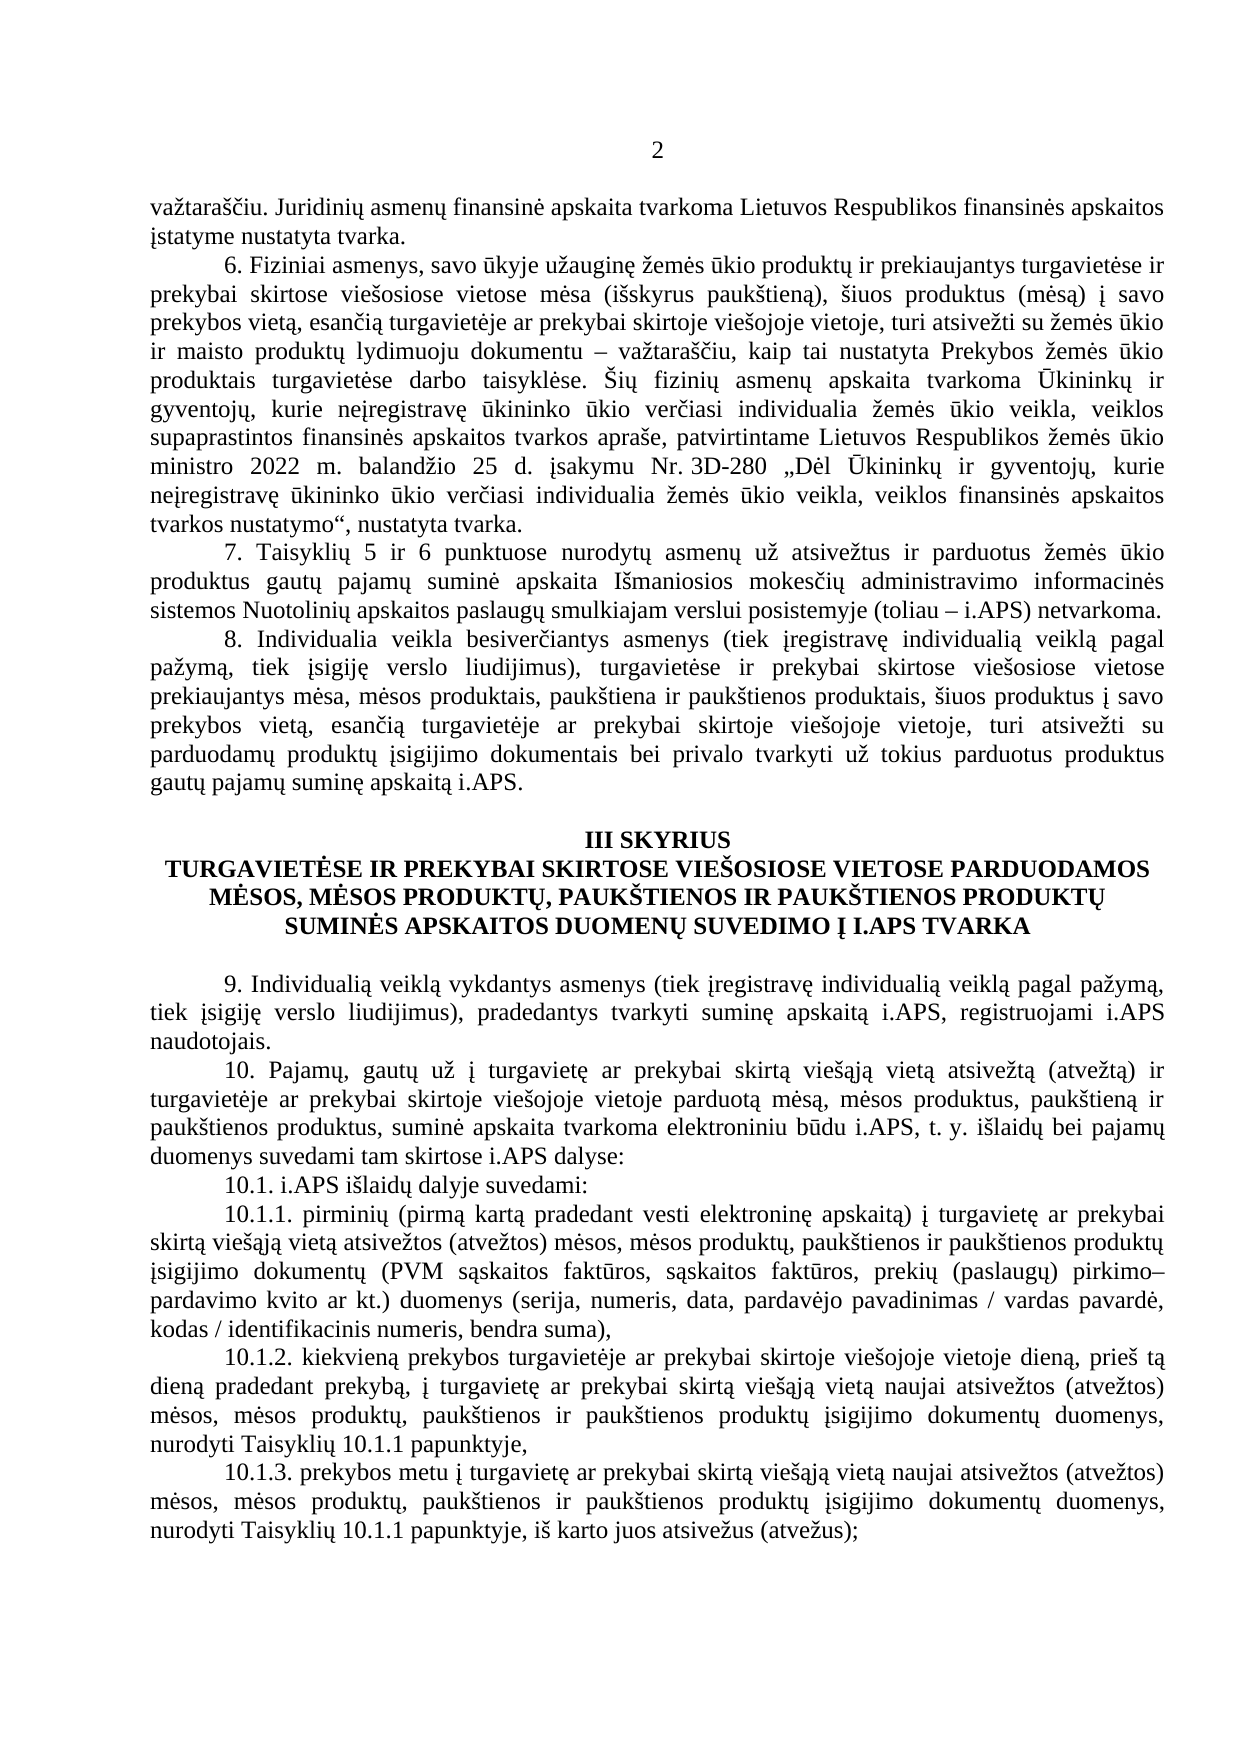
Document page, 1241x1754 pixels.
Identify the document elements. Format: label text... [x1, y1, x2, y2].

text 9. Individualią veiklą vykdantys asmenys (tiek įregistravę individualią veiklą pagal pažymą, tiek įsigiję verslo liudijimus), pradedantys tvarkyti suminę apskaitą i.APS, registruojami i.APS naudotojais. [150, 969, 1165, 1055]
text 7. Taisyklių 5 ir 6 punktuose nurodytų asmenų už atsivežtus ir parduotus žemės ūkio produktus gautų pajamų suminė apskaita Išmaniosios mokesčių administravimo informacinės sistemos Nuotolinių apskaitos paslaugų smulkiajam verslui posistemyje (toliau – i.APS) netvarkoma. [150, 537, 1165, 624]
text 10.1.1. pirminių (pirmą kartą pradedant vesti elektroninę apskaitą) į turgavietę ar prekybai skirtą viešąją vietą atsivežtos (atvežtos) mėsos, mėsos produktų, paukštienos ir paukštienos produktų įsigijimo dokumentų (PVM sąskaitos faktūros, sąskaitos faktūros, prekių (paslaugų) pirkimo–pardavimo kvito ar kt.) duomenys (serija, numeris, data, pardavėjo pavadinimas / vardas pavardė, kodas / identifikacinis numeris, bendra suma), [150, 1199, 1165, 1342]
text 10.1.3. prekybos metu į turgavietę ar prekybai skirtą viešąją vietą naujai atsivežtos (atvežtos) mėsos, mėsos produktų, paukštienos ir paukštienos produktų įsigijimo dokumentų duomenys, nurodyti Taisyklių 10.1.1 papunktyje, iš karto juos atsivežus (atvežus); [150, 1457, 1165, 1544]
text 6. Fiziniai asmenys, savo ūkyje užauginę žemės ūkio produktų ir prekiaujantys turgavietėse ir prekybai skirtose viešosiose vietose mėsa (išskyrus paukštieną), šiuos produktus (mėsą) į savo prekybos vietą, esančią turgavietėje ar prekybai skirtoje viešojoje vietoje, turi atsivežti su žemės ūkio ir maisto produktų lydimuoju dokumentu – važtaraščiu, kaip tai nustatyta Prekybos žemės ūkio produktais turgavietėse darbo taisyklėse. Šių fizinių asmenų apskaita tvarkoma Ūkininkų ir gyventojų, kurie neįregistravę ūkininko ūkio verčiasi individualia žemės ūkio veikla, veiklos supaprastintos finansinės apskaitos tvarkos apraše, patvirtintame Lietuvos Respublikos žemės ūkio ministro 2022 m. balandžio 25 d. įsakymu Nr. 3D-280 „Dėl Ūkininkų ir gyventojų, kurie neįregistravę ūkininko ūkio verčiasi individualia žemės ūkio veikla, veiklos finansinės apskaitos tvarkos nustatymo“, nustatyta tvarka. [150, 250, 1165, 537]
text 8. Individualia veikla besiverčiantys asmenys (tiek įregistravę individualią veiklą pagal pažymą, tiek įsigiję verslo liudijimus), turgavietėse ir prekybai skirtose viešosiose vietose prekiaujantys mėsa, mėsos produktais, paukštiena ir paukštienos produktais, šiuos produktus į savo prekybos vietą, esančią turgavietėje ar prekybai skirtoje viešojoje vietoje, turi atsivežti su parduodamų produktų įsigijimo dokumentais bei privalo tvarkyti už tokius parduotus produktus gautų pajamų suminę apskaitą i.APS. [150, 624, 1165, 796]
text 10. Pajamų, gautų už į turgavietę ar prekybai skirtą viešąją vietą atsivežtą (atvežtą) ir turgavietėje ar prekybai skirtoje viešojoje vietoje parduotą mėsą, mėsos produktus, paukštieną ir paukštienos produktus, suminė apskaita tvarkoma elektroniniu būdu i.APS, t. y. išlaidų bei pajamų duomenys suvedami tam skirtose i.APS dalyse: [150, 1055, 1165, 1170]
text 10.1.2. kiekvieną prekybos turgavietėje ar prekybai skirtoje viešojoje vietoje dieną, prieš tą dieną pradedant prekybą, į turgavietę ar prekybai skirtą viešąją vietą naujai atsivežtos (atvežtos) mėsos, mėsos produktų, paukštienos ir paukštienos produktų įsigijimo dokumentų duomenys, nurodyti Taisyklių 10.1.1 papunktyje, [150, 1342, 1165, 1457]
text važtaraščiu. Juridinių asmenų finansinė apskaita tvarkoma Lietuvos Respublikos finansinės apskaitos įstatyme nustatyta tvarka. [150, 192, 1165, 250]
text III SKYRIUS [150, 825, 1165, 854]
text TURGAVIETĖSE IR PREKYBAI SKIRTOSE VIEŠOSIOSE VIETOSE PARDUODAMOS MĖSOS, MĖSOS PRODUKTŲ, PAUKŠTIENOS IR PAUKŠTIENOS PRODUKTŲ SUMINĖS APSKAITOS DUOMENŲ SUVEDIMO Į I.APS TVARKA [150, 854, 1165, 940]
text 10.1. i.APS išlaidų dalyje suvedami: [150, 1170, 1165, 1199]
